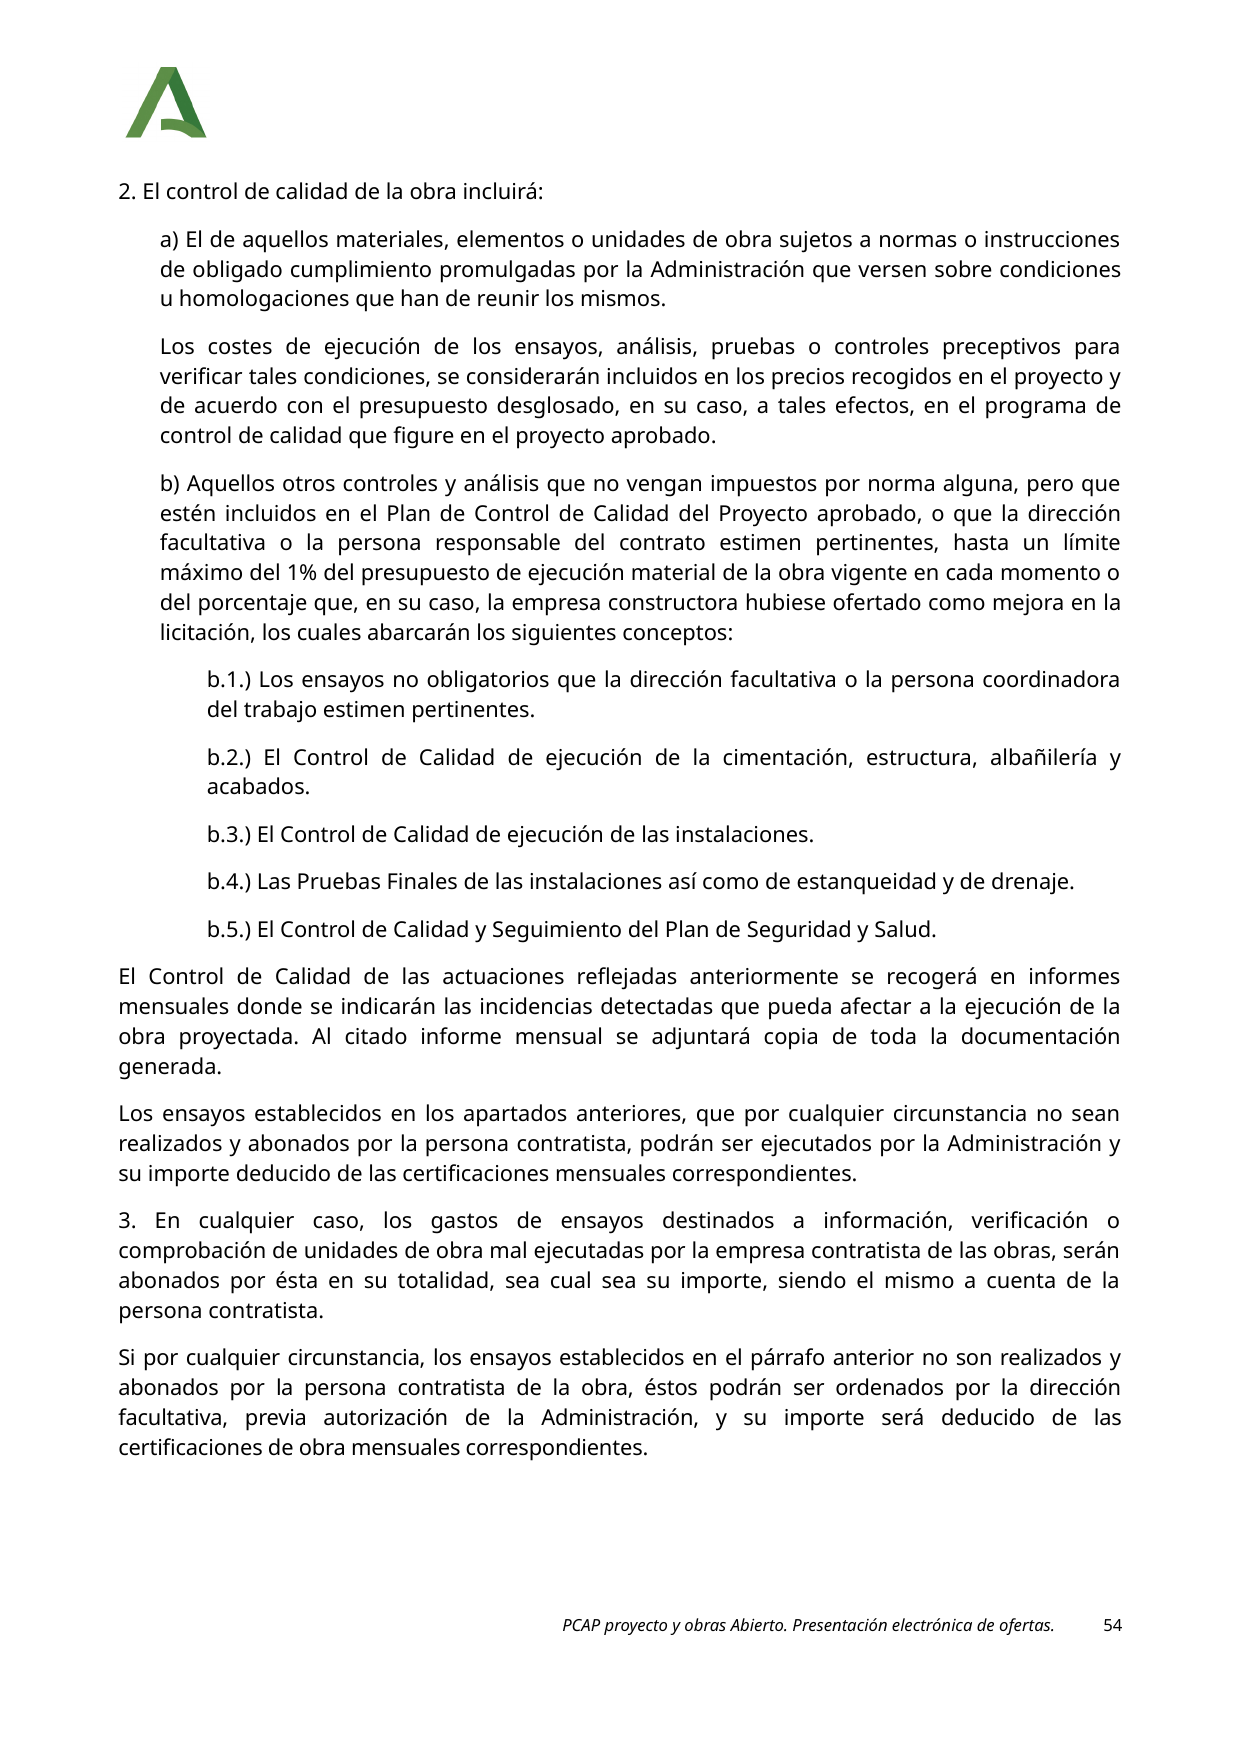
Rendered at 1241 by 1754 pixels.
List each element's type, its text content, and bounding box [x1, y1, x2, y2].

text b.3.) El Control de Calidad de ejecución de las instalaciones. [207, 819, 1122, 849]
text Los costes de ejecución de los ensayos, análisis, pruebas o controles preceptivos para verificar tales condiciones, se considerarán incluidos en los precios recogidos en el proyecto y de acuerdo con el presupuesto desglosado, en su caso, a tales efectos, en el programa de control de calidad que figure en el proyecto aprobado. [159, 331, 1122, 450]
text a) El de aquellos materiales, elementos o unidades de obra sujetos a normas o instrucciones de obligado cumplimiento promulgadas por la Administración que versen sobre condiciones u homologaciones que han de reunir los mismos. [159, 224, 1122, 313]
text b.1.) Los ensayos no obligatorios que la dirección facultativa o la persona coordinadora del trabajo estimen pertinentes. [207, 664, 1122, 724]
picture [121, 62, 210, 142]
text 3. En cualquier caso, los gastos de ensayos destinados a información, verificación o comprobación de unidades de obra mal ejecutadas por la empresa contratista de las obras, serán abonados por ésta en su totalidad, sea cual sea su importe, siendo el mismo a cuenta de la persona contratista. [118, 1205, 1122, 1324]
text 2. El control de calidad de la obra incluirá: [118, 176, 1122, 206]
text Los ensayos establecidos en los apartados anteriores, que por cualquier circunstancia no sean realizados y abonados por la persona contratista, podrán ser ejecutados por la Administración y su importe deducido de las certificaciones mensuales correspondientes. [118, 1098, 1122, 1188]
text Si por cualquier circunstancia, los ensayos establecidos en el párrafo anterior no son realizados y abonados por la persona contratista de la obra, éstos podrán ser ordenados por la dirección facultativa, previa autorización de la Administración, y su importe será deducido de las certificaciones de obra mensuales correspondientes. [118, 1342, 1122, 1461]
text b.2.) El Control de Calidad de ejecución de la cimentación, estructura, albañilería y acabados. [207, 742, 1122, 801]
text b) Aquellos otros controles y análisis que no vengan impuestos por norma alguna, pero que estén incluidos en el Plan de Control de Calidad del Proyecto aprobado, o que la dirección facultativa o la persona responsable del contrato estimen pertinentes, hasta un límite máximo del 1% del presupuesto de ejecución material de la obra vigente en cada momento o del porcentaje que, en su caso, la empresa constructora hubiese ofertado como mejora en la licitación, los cuales abarcarán los siguientes conceptos: [159, 468, 1122, 647]
text El Control de Calidad de las actuaciones reflejadas anteriormente se recogerá en informes mensuales donde se indicarán las incidencias detectadas que pueda afectar a la ejecución de la obra proyectada. Al citado informe mensual se adjuntará copia de toda la documentación generada. [118, 961, 1122, 1081]
text b.5.) El Control de Calidad y Seguimiento del Plan de Seguridad y Salud. [207, 914, 1122, 944]
text b.4.) Las Pruebas Finales de las instalaciones así como de estanqueidad y de drenaje. [207, 866, 1122, 896]
